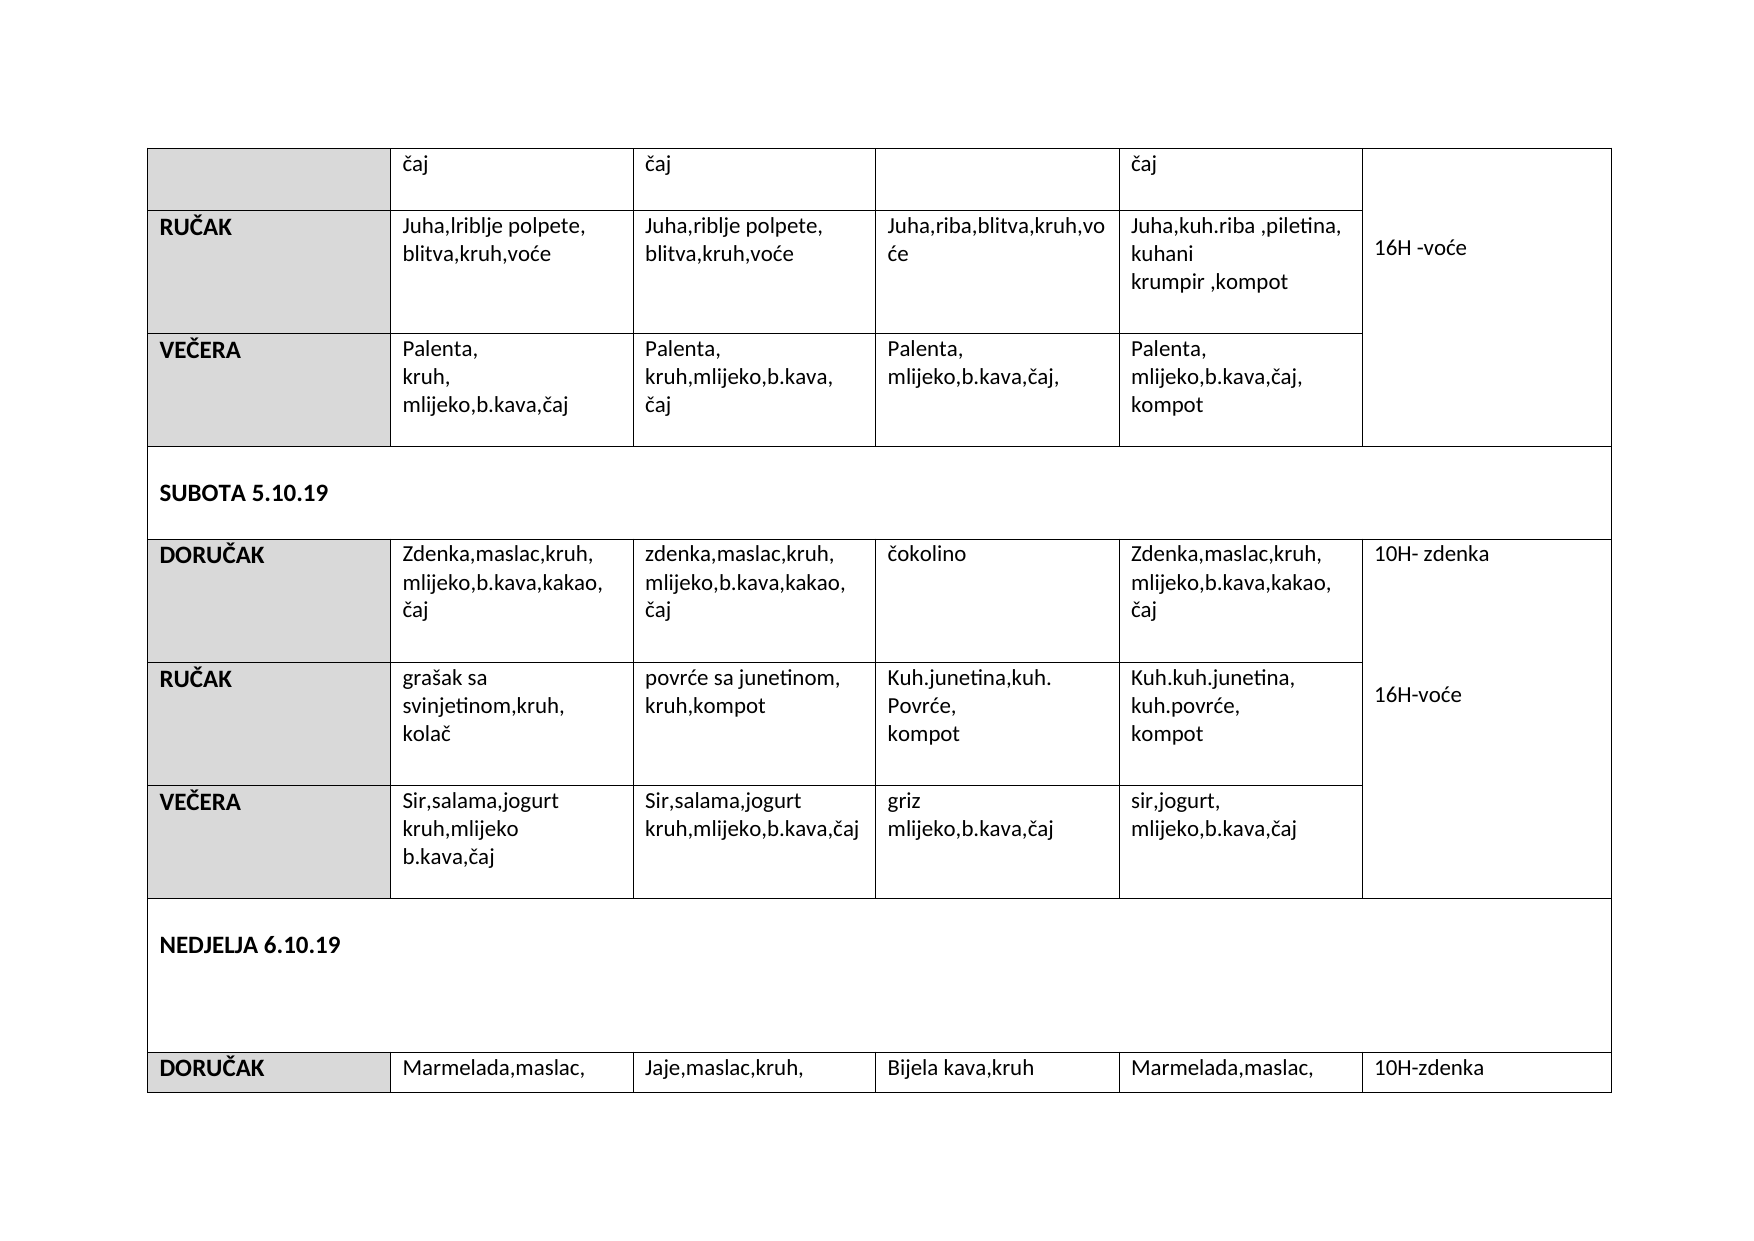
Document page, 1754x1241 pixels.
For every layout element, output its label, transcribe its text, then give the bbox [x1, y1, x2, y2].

table_cell Kuh.kuh.junetina, kuh.povrće, kompot [1120, 663, 1362, 785]
table_cell Marmelada,maslac, [391, 1053, 633, 1092]
table_cell čokolino [876, 540, 1119, 662]
table_cell Marmelada,maslac, [1120, 1053, 1362, 1092]
table_cell čaj [391, 149, 633, 210]
table_cell RUČAK [148, 663, 390, 785]
table_cell Juha,kuh.riba ,piletina,kuhani krumpir ,kompot [1120, 211, 1362, 333]
table_cell čaj [634, 149, 875, 210]
table_cell sir,jogurt, mlijeko,b.kava,čaj [1120, 786, 1362, 898]
table_cell [148, 149, 390, 210]
table_cell Juha,riba,blitva,kruh,voće [876, 211, 1119, 333]
table_cell DORUČAK [148, 1053, 390, 1092]
table_cell Palenta, mlijeko,b.kava,čaj, kompot [1120, 334, 1362, 446]
table_cell griz mlijeko,b.kava,čaj [876, 786, 1119, 898]
table_cell Zdenka,maslac,kruh, mlijeko,b.kava,kakao, čaj [1120, 540, 1362, 662]
table_cell Bijela kava,kruh [876, 1053, 1119, 1092]
table_cell 10H-zdenka [1363, 1053, 1611, 1092]
table_cell VEČERA [148, 786, 390, 898]
table_cell Juha,lriblje polpete, blitva,kruh,voće [391, 211, 633, 333]
table_cell [876, 149, 1119, 210]
table_cell NEDJELJA 6.10.19 [148, 899, 1611, 1052]
table_cell čaj [1120, 149, 1362, 210]
table_cell DORUČAK [148, 540, 390, 662]
table_cell Sir,salama,jogurt kruh,mlijeko b.kava,čaj [391, 786, 633, 898]
table_cell Zdenka,maslac,kruh, mlijeko,b.kava,kakao, čaj [391, 540, 633, 662]
table_cell povrće sa junetinom, kruh,kompot [634, 663, 875, 785]
table_cell Kuh.junetina,kuh. Povrće, kompot [876, 663, 1119, 785]
table_cell Palenta, kruh, mlijeko,b.kava,čaj [391, 334, 633, 446]
table_cell Palenta, mlijeko,b.kava,čaj, [876, 334, 1119, 446]
table_cell SUBOTA 5.10.19 [148, 447, 1611, 538]
table_cell zdenka,maslac,kruh, mlijeko,b.kava,kakao, čaj [634, 540, 875, 662]
table_cell Sir,salama,jogurt kruh,mlijeko,b.kava,čaj [634, 786, 875, 898]
table_cell 10H- zdenka 16H-voće [1363, 540, 1611, 898]
table_cell Jaje,maslac,kruh, [634, 1053, 875, 1092]
table_cell 16H -voće [1363, 149, 1611, 446]
table_cell Juha,riblje polpete, blitva,kruh,voće [634, 211, 875, 333]
table_cell grašak sa svinjetinom,kruh, kolač [391, 663, 633, 785]
table_cell Palenta, kruh,mlijeko,b.kava, čaj [634, 334, 875, 446]
table_cell VEČERA [148, 334, 390, 446]
table_cell RUČAK [148, 211, 390, 333]
